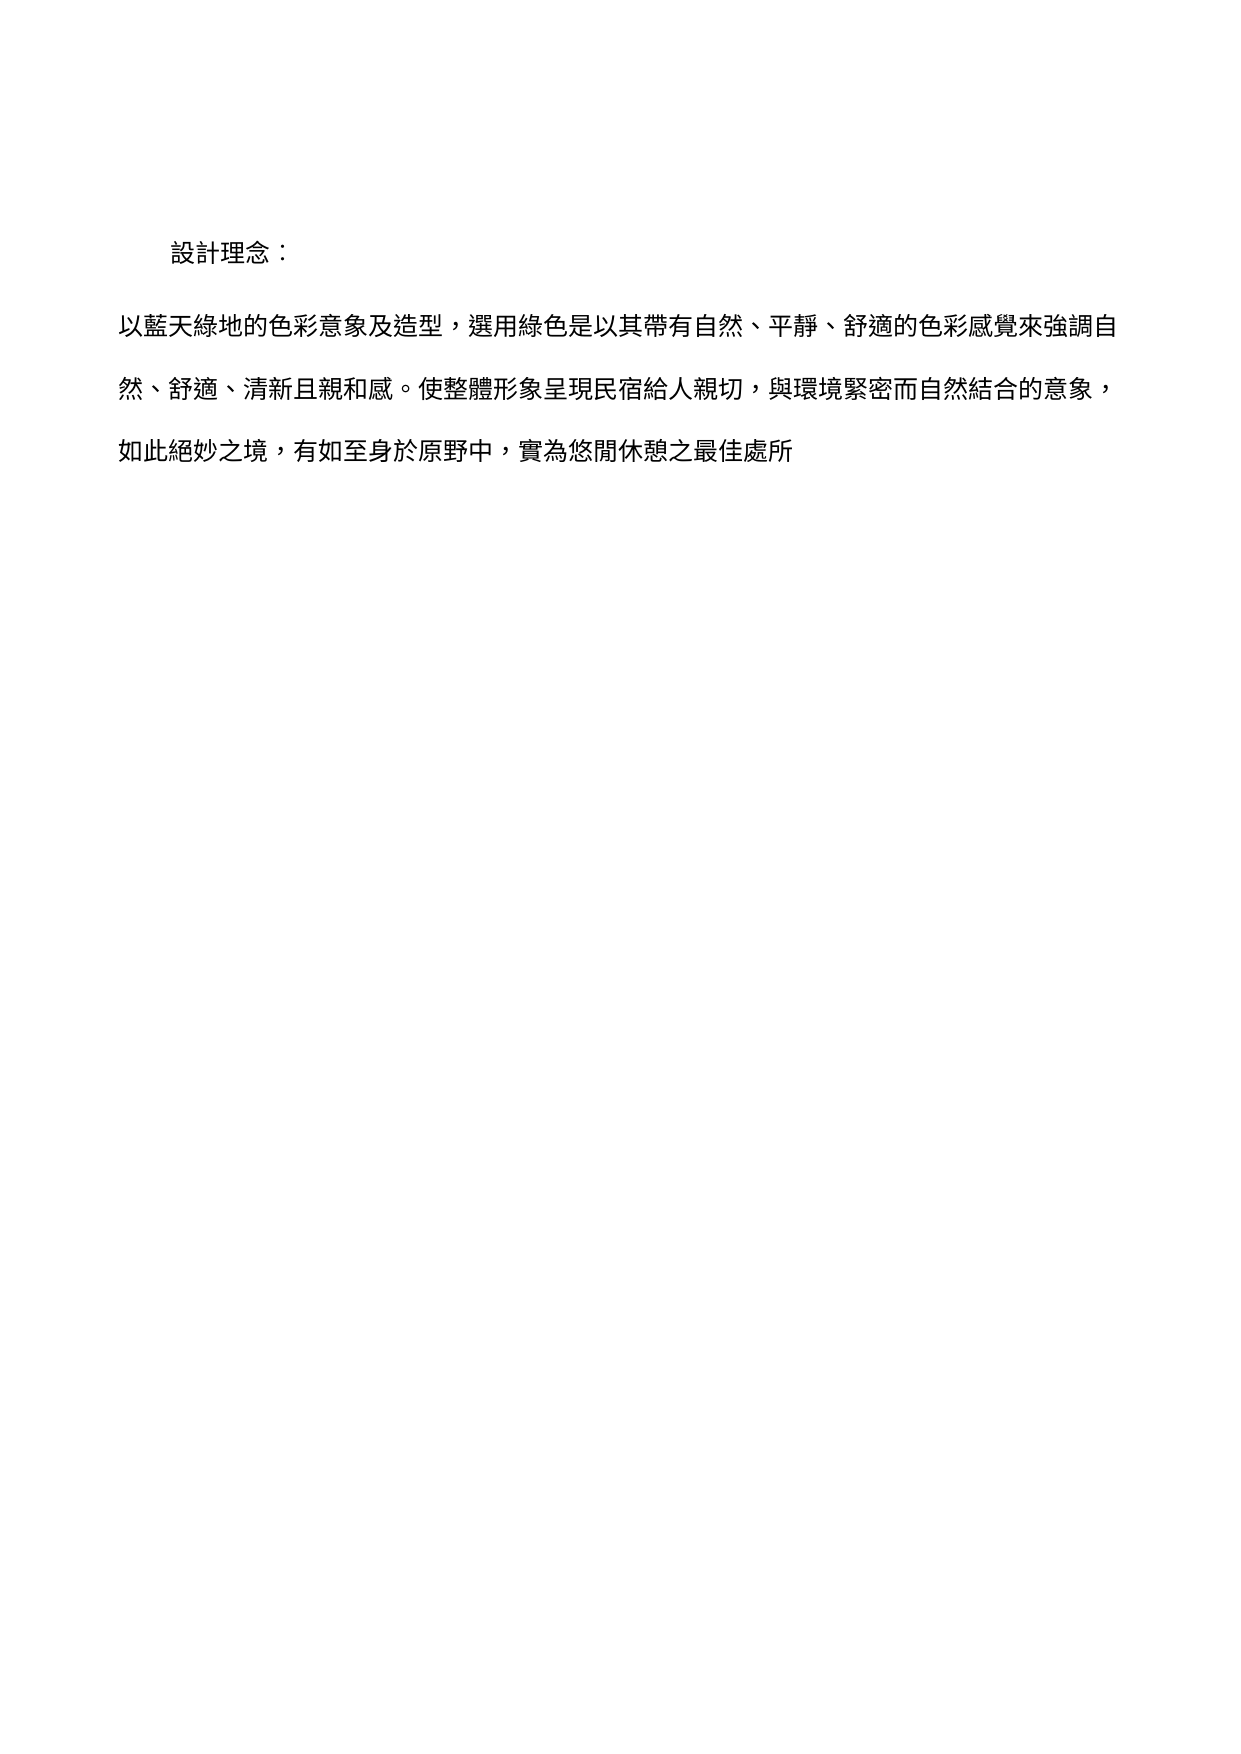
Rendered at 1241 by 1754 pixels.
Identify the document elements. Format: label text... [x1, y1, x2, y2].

text 設計理念︰ [170, 210, 1122, 273]
text 以藍天綠地的色彩意象及造型，選用綠色是以其帶有自然、平靜、舒適的色彩感覺來強調自然、舒適、清新且親和感。使整體形象呈現民宿給人親切，與環境緊密而自然結合的意象，如此絕妙之境，有如至身於原野中，實為悠閒休憩之最佳處所 [118, 283, 1122, 471]
